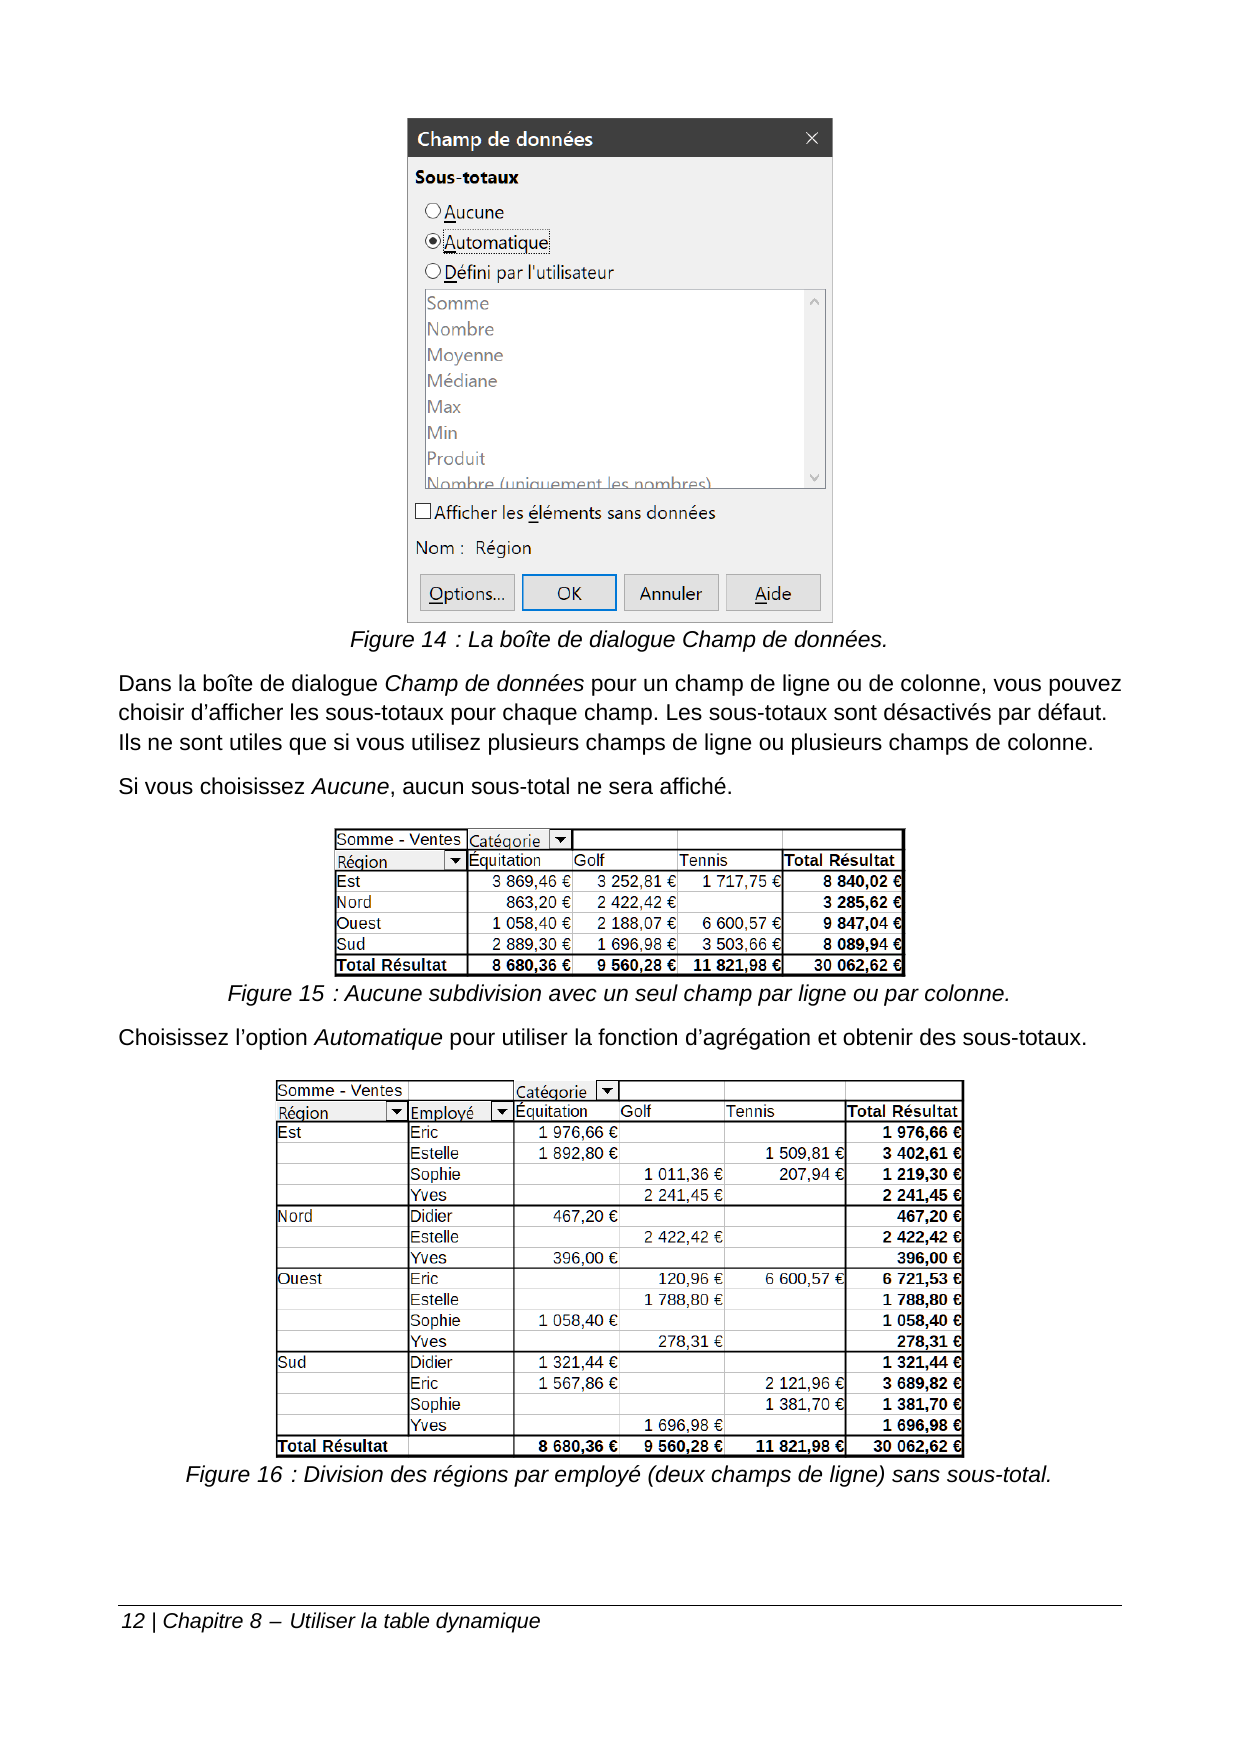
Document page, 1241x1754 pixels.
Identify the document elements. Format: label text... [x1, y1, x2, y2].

text Figure 15 : Aucune subdivision avec un seul champ par ligne ou par colonne. [118, 977, 1122, 1006]
picture [407, 118, 833, 623]
picture [275, 1080, 965, 1458]
text Choisissez l’option Automatique pour utiliser la fonction d’agrégation et obtenir des sous-totaux. [118, 1021, 1122, 1051]
text Figure 16 : Division des régions par employé (deux champs de ligne) sans sous-total. [118, 1457, 1122, 1487]
text Figure 14 : La boîte de dialogue Champ de données. [118, 622, 1122, 652]
text Dans la boîte de dialogue Champ de données pour un champ de ligne ou de colonne, vous pouvez choisir d’afficher les sous-totaux pour chaque champ. Les sous-totaux sont désactivés par défaut. Ils ne sont utiles que si vous utilisez plusieurs champs de ligne ou plusieurs champs de colonne. [118, 667, 1122, 755]
text Si vous choisissez Aucune, aucun sous-total ne sera affiché. [118, 770, 1122, 799]
picture [334, 828, 906, 977]
